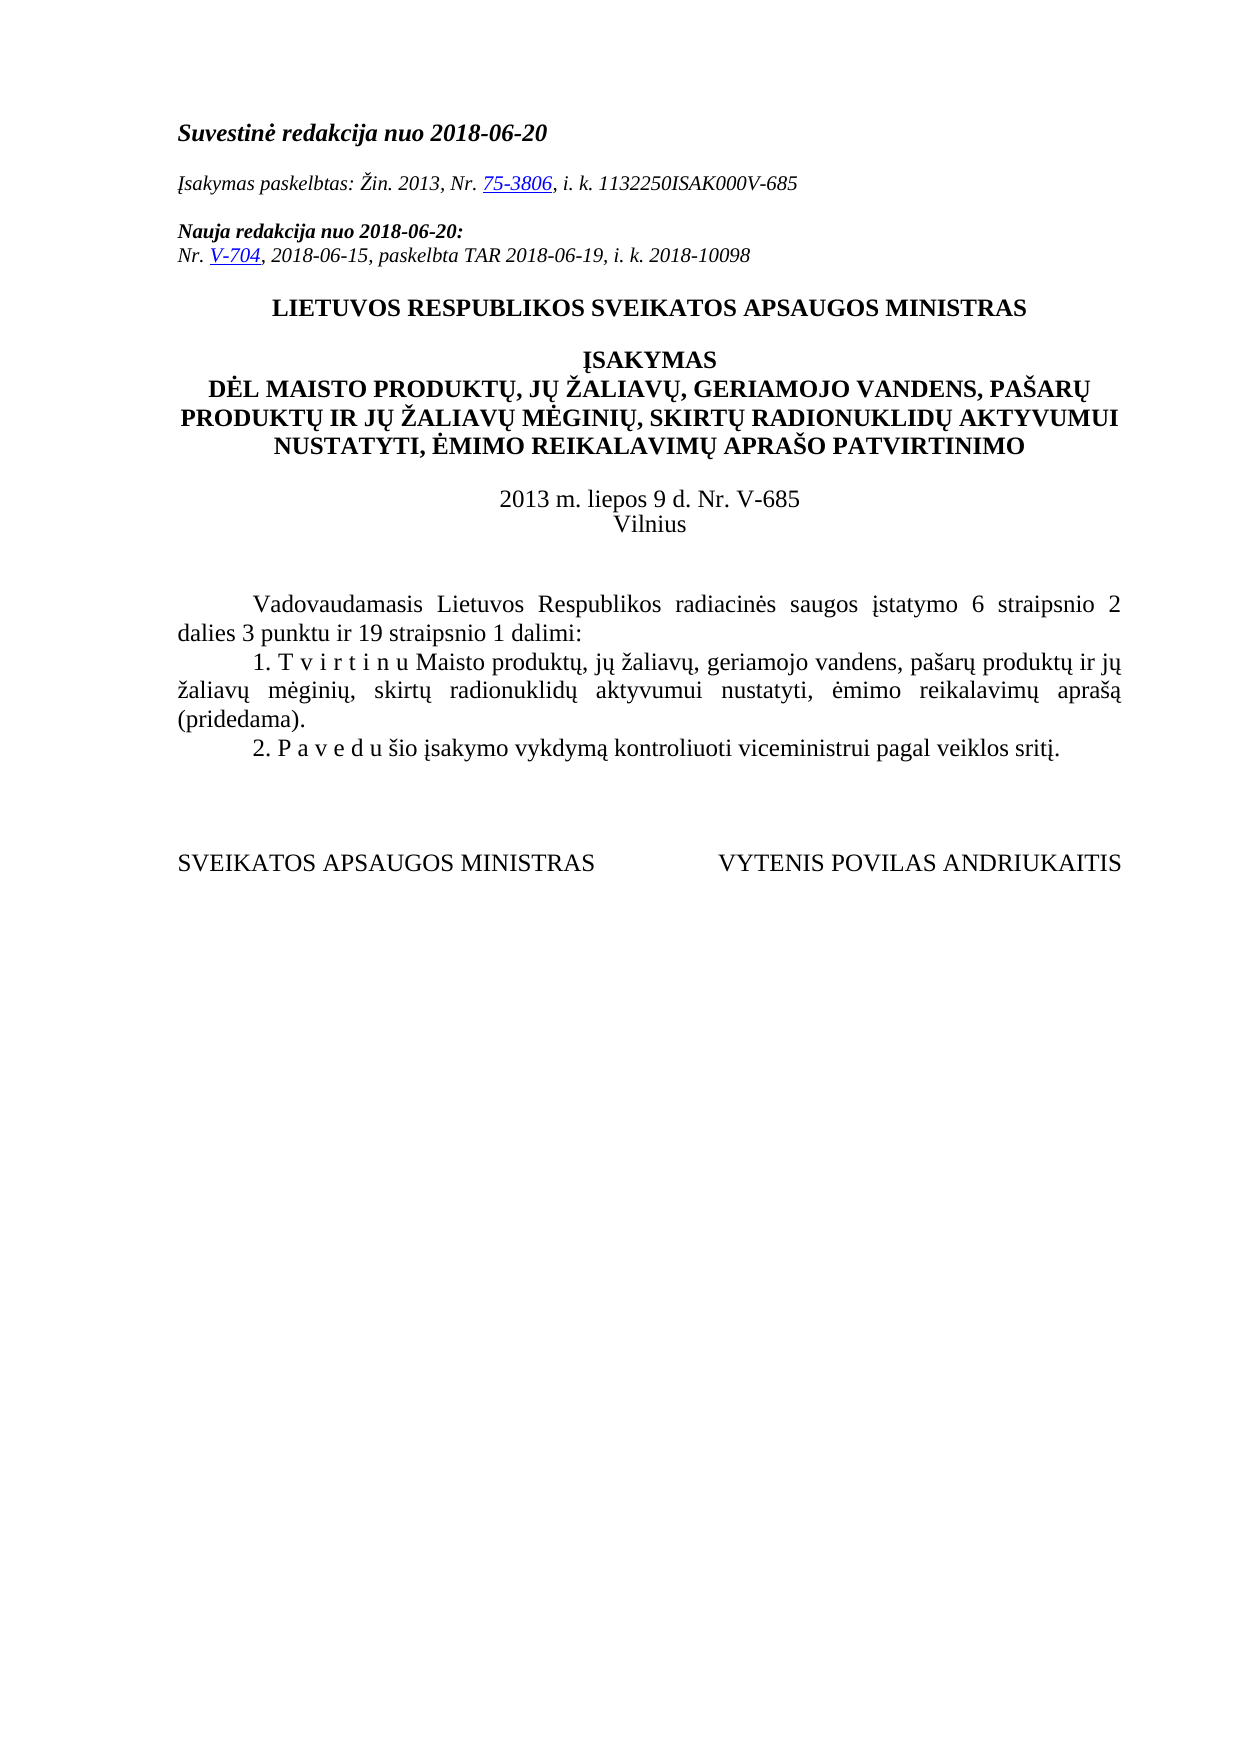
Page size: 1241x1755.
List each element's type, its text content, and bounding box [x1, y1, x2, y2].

text Suvestinė redakcija nuo 2018-06-20 [177, 118, 1122, 147]
text DĖL MAISTO PRODUKTŲ, JŲ ŽALIAVŲ, GERIAMOJO VANDENS, PAŠARŲ PRODUKTŲ IR JŲ ŽALIAVŲ MĖGINIŲ, SKIRTŲ RADIONUKLIDŲ AKTYVUMUI NUSTATYTI, ĖMIMO REIKALAVIMŲ APRAŠO PATVIRTINIMO [177, 374, 1122, 460]
text 2013 m. liepos 9 d. Nr. V-685 [177, 486, 1122, 512]
text ĮSAKYMAS [177, 345, 1122, 374]
text Įsakymas paskelbtas: Žin. 2013, Nr. 75-3806, i. k. 1132250ISAK000V-685 [177, 171, 1122, 195]
text 1. T v i r t i n u Maisto produktų, jų žaliavų, geriamojo vandens, pašarų produktų ir jų žaliavų mėginių, skirtų radionuklidų aktyvumui nustatyti, ėmimo reikalavimų aprašą (pridedama). [177, 647, 1122, 733]
text Vilnius [177, 512, 1122, 538]
text Vadovaudamasis Lietuvos Respublikos radiacinės saugos įstatymo 6 straipsnio 2 dalies 3 punktu ir 19 straipsnio 1 dalimi: [177, 589, 1122, 647]
text Nauja redakcija nuo 2018-06-20: [177, 219, 1122, 243]
text SVEIKATOS APSAUGOS MINISTRAS VYTENIS POVILAS ANDRIUKAITIS [177, 848, 1122, 877]
text Nr. V-704, 2018-06-15, paskelbta TAR 2018-06-19, i. k. 2018-10098 [177, 243, 1122, 267]
text LIETUVOS RESPUBLIKOS SVEIKATOS APSAUGOS MINISTRAS [177, 293, 1122, 322]
text 2. P a v e d u šio įsakymo vykdymą kontroliuoti viceministrui pagal veiklos sritį. [177, 733, 1122, 762]
